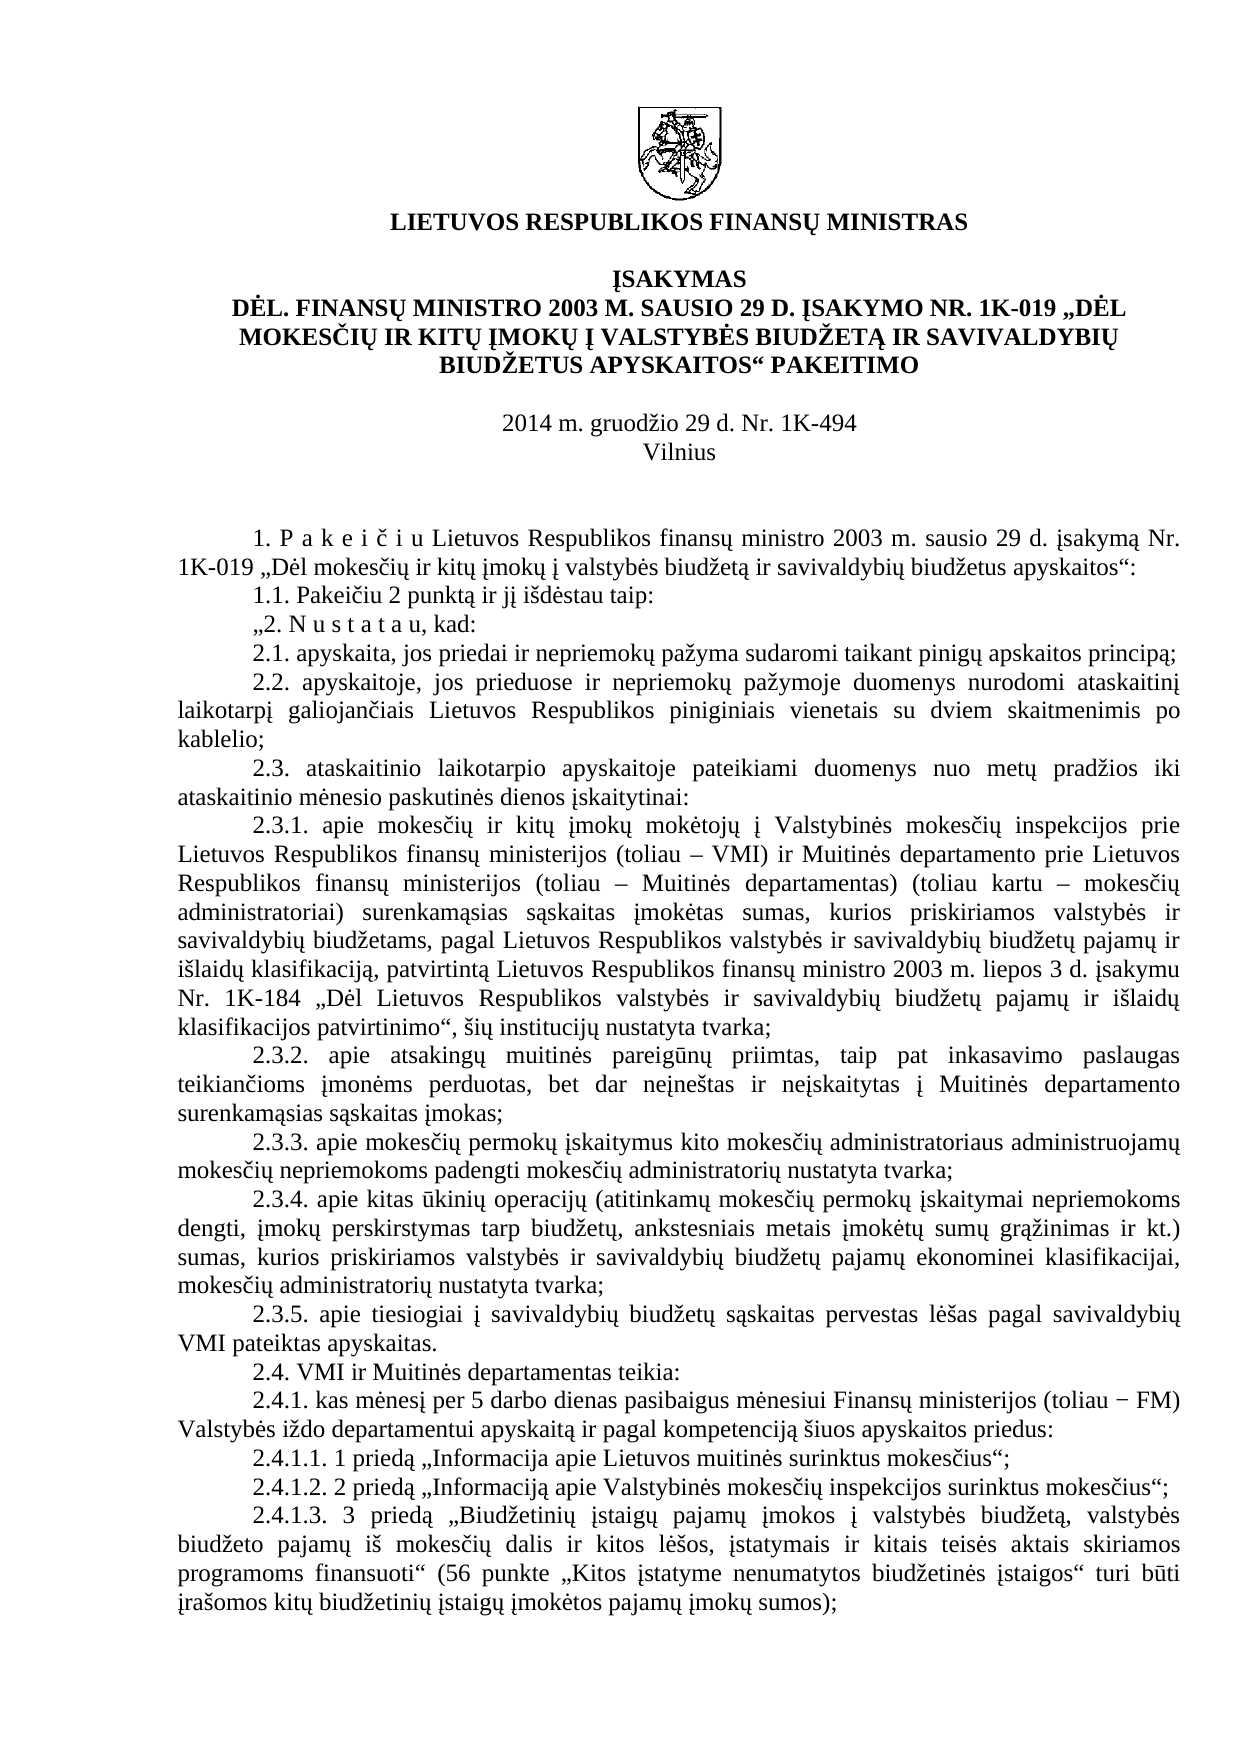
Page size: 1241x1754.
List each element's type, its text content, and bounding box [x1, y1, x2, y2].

text 2.4.1. kas mėnesį per 5 darbo dienas pasibaigus mėnesiui Finansų ministerijos (toliau − FM) Valstybės iždo departamentui apyskaitą ir pagal kompetenciją šiuos apyskaitos priedus: [177, 1386, 1181, 1443]
text LIETUVOS RESPUBLIKOS FINANSŲ MINISTRAS [177, 207, 1181, 236]
text Vilnius [177, 437, 1181, 466]
text DĖL. FINANSŲ MINISTRO 2003 M. SAUSIO 29 D. ĮSAKYMO NR. 1K-019 „DĖL MOKESČIŲ IR KITŲ ĮMOKŲ Į VALSTYBĖS BIUDŽETĄ IR SAVIVALDYBIŲ BIUDŽETUS APYSKAITOS“ PAKEITIMO [177, 293, 1181, 379]
text ĮSAKYMAS [177, 264, 1181, 293]
text 2.3.3. apie mokesčių permokų įskaitymus kito mokesčių administratoriaus administruojamų mokesčių nepriemokoms padengti mokesčių administratorių nustatyta tvarka; [177, 1127, 1181, 1184]
text 1. P a k e i č i u Lietuvos Respublikos finansų ministro 2003 m. sausio 29 d. įsakymą Nr. 1K-019 „Dėl mokesčių ir kitų įmokų į valstybės biudžetą ir savivaldybių biudžetus apyskaitos“: [177, 523, 1181, 581]
text 2.3.4. apie kitas ūkinių operacijų (atitinkamų mokesčių permokų įskaitymai nepriemokoms dengti, įmokų perskirstymas tarp biudžetų, ankstesniais metais įmokėtų sumų grąžinimas ir kt.) sumas, kurios priskiriamos valstybės ir savivaldybių biudžetų pajamų ekonominei klasifikacijai, mokesčių administratorių nustatyta tvarka; [177, 1184, 1181, 1299]
text 2.3. ataskaitinio laikotarpio apyskaitoje pateikiami duomenys nuo metų pradžios iki ataskaitinio mėnesio paskutinės dienos įskaitytinai: [177, 753, 1181, 811]
text 2014 m. gruodžio 29 d. Nr. 1K-494 [177, 408, 1181, 437]
text „2. N u s t a t a u, kad: [177, 609, 1181, 638]
text 2.3.5. apie tiesiogiai į savivaldybių biudžetų sąskaitas pervestas lėšas pagal savivaldybių VMI pateiktas apyskaitas. [177, 1299, 1181, 1357]
text 2.3.1. apie mokesčių ir kitų įmokų mokėtojų į Valstybinės mokesčių inspekcijos prie Lietuvos Respublikos finansų ministerijos (toliau – VMI) ir Muitinės departamento prie Lietuvos Respublikos finansų ministerijos (toliau – Muitinės departamentas) (toliau kartu – mokesčių administratoriai) surenkamąsias sąskaitas įmokėtas sumas, kurios priskiriamos valstybės ir savivaldybių biudžetams, pagal Lietuvos Respublikos valstybės ir savivaldybių biudžetų pajamų ir išlaidų klasifikaciją, patvirtintą Lietuvos Respublikos finansų ministro 2003 m. liepos 3 d. įsakymu Nr. 1K-184 „Dėl Lietuvos Respublikos valstybės ir savivaldybių biudžetų pajamų ir išlaidų klasifikacijos patvirtinimo“, šių institucijų nustatyta tvarka; [177, 811, 1181, 1041]
text 2.4.1.3. 3 priedą „Biudžetinių įstaigų pajamų įmokos į valstybės biudžetą, valstybės biudžeto pajamų iš mokesčių dalis ir kitos lėšos, įstatymais ir kitais teisės aktais skiriamos programoms finansuoti“ (56 punkte „Kitos įstatyme nenumatytos biudžetinės įstaigos“ turi būti įrašomos kitų biudžetinių įstaigų įmokėtos pajamų įmokų sumos); [177, 1501, 1181, 1616]
text 2.1. apyskaita, jos priedai ir nepriemokų pažyma sudaromi taikant pinigų apskaitos principą; [177, 638, 1181, 667]
text 2.4.1.1. 1 priedą „Informacija apie Lietuvos muitinės surinktus mokesčius“; [177, 1443, 1181, 1472]
text 2.4.1.2. 2 priedą „Informaciją apie Valstybinės mokesčių inspekcijos surinktus mokesčius“; [177, 1472, 1181, 1501]
text 2.2. apyskaitoje, jos prieduose ir nepriemokų pažymoje duomenys nurodomi ataskaitinį laikotarpį galiojančiais Lietuvos Respublikos piniginiais vienetais su dviem skaitmenimis po kablelio; [177, 667, 1181, 753]
text 2.4. VMI ir Muitinės departamentas teikia: [177, 1357, 1181, 1386]
text 2.3.2. apie atsakingų muitinės pareigūnų priimtas, taip pat inkasavimo paslaugas teikiančioms įmonėms perduotas, bet dar neįneštas ir neįskaitytas į Muitinės departamento surenkamąsias sąskaitas įmokas; [177, 1041, 1181, 1127]
text 1.1. Pakeičiu 2 punktą ir jį išdėstau taip: [177, 581, 1181, 609]
